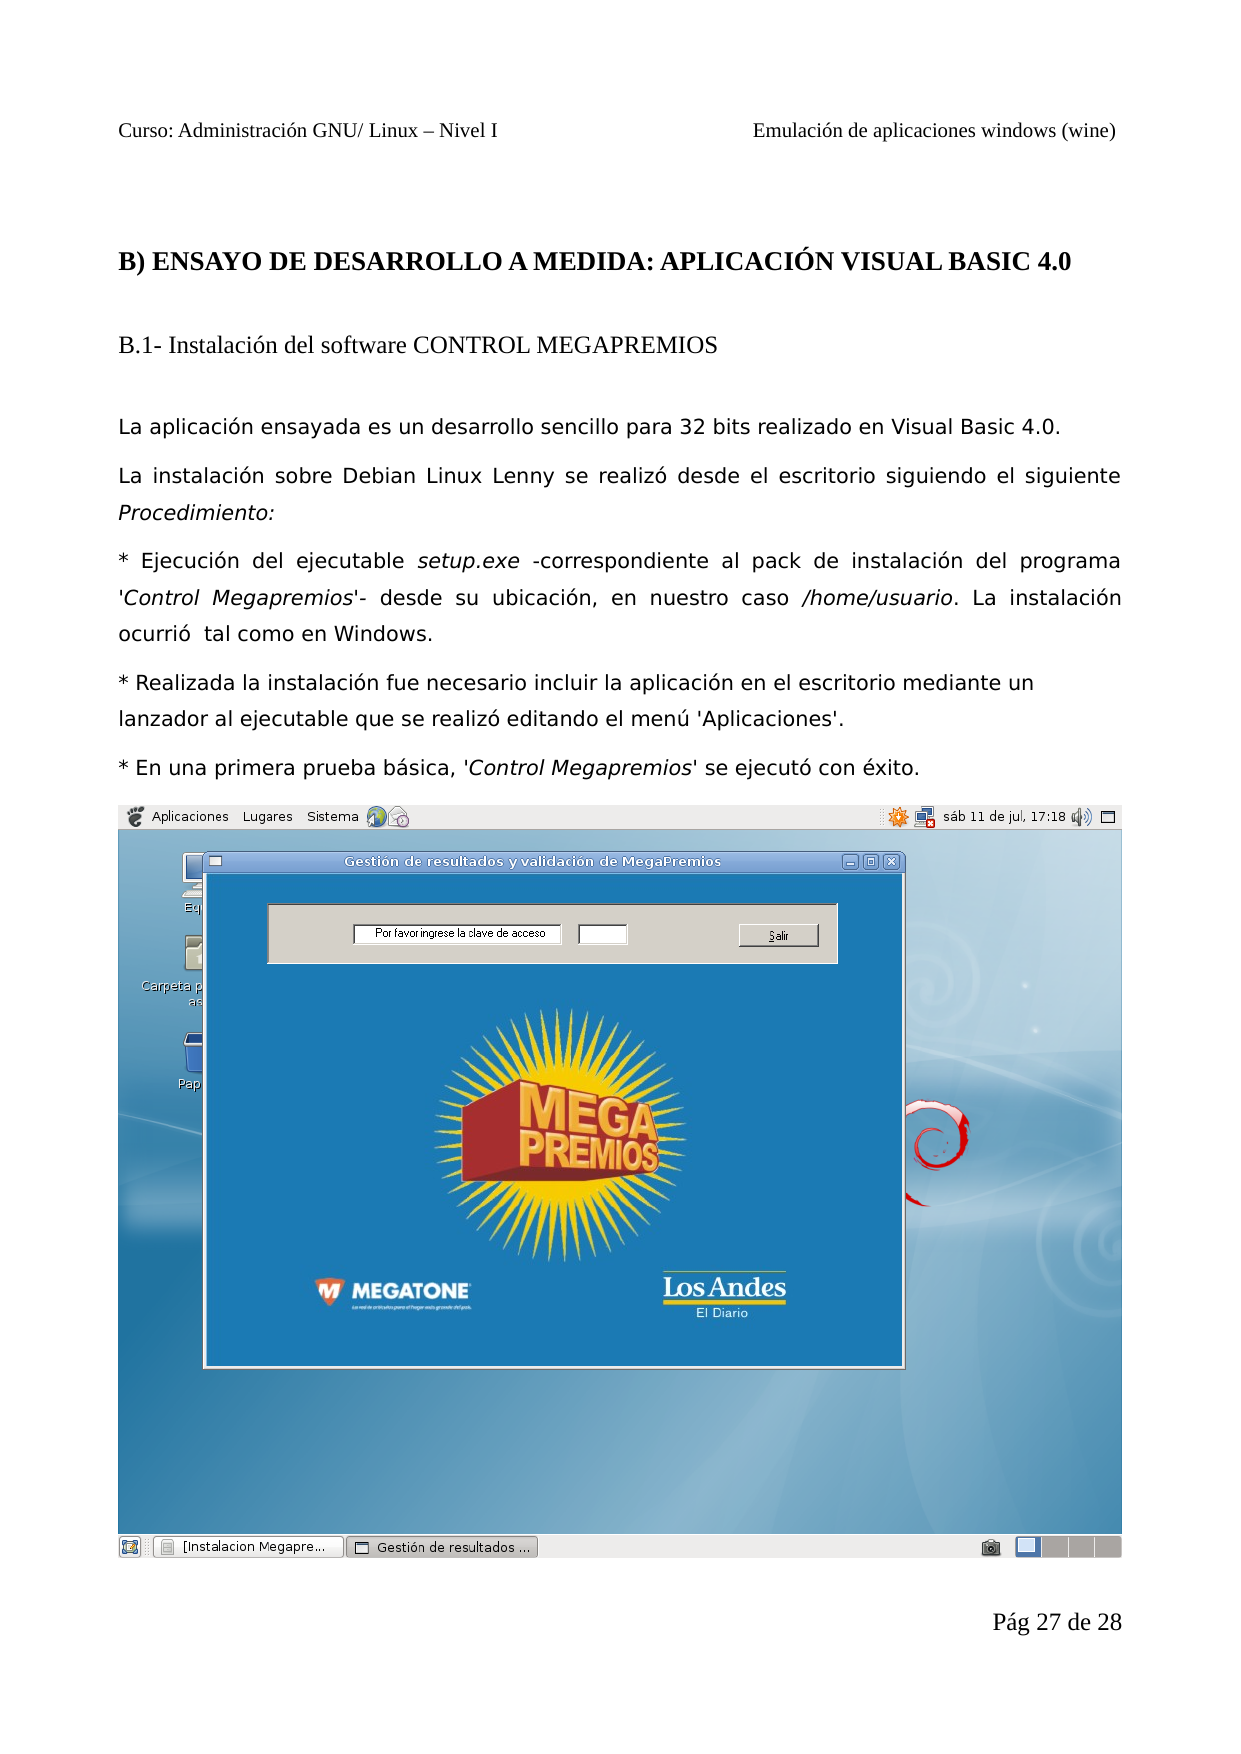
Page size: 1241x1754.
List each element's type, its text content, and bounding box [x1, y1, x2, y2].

text * Realizada la instalación fue necesario incluir la aplicación en el escritorio mediante un lanzador al ejecutable que se realizó editando el menú 'Aplicaciones'. [118, 671, 1122, 732]
picture [118, 805, 1122, 1558]
text * Ejecución del ejecutable setup.exe -correspondiente al pack de instalación del programa 'Control Megapremios'- desde su ubicación, en nuestro caso /home/usuario. La instalación ocurrió tal como en Windows. [118, 549, 1122, 646]
text La instalación sobre Debian Linux Lenny se realizó desde el escritorio siguiendo el siguiente Procedimiento: [118, 464, 1122, 525]
text B.1- Instalación del software CONTROL MEGAPREMIOS [118, 330, 1122, 359]
text * En una primera prueba básica, 'Control Megapremios' se ejecutó con éxito. [118, 756, 1122, 781]
subtitle B) ENSAYO DE DESARROLLO A MEDIDA: APLICACIÓN VISUAL BASIC 4.0 [118, 246, 1122, 277]
text La aplicación ensayada es un desarrollo sencillo para 32 bits realizado en Visual Basic 4.0. [118, 415, 1122, 440]
